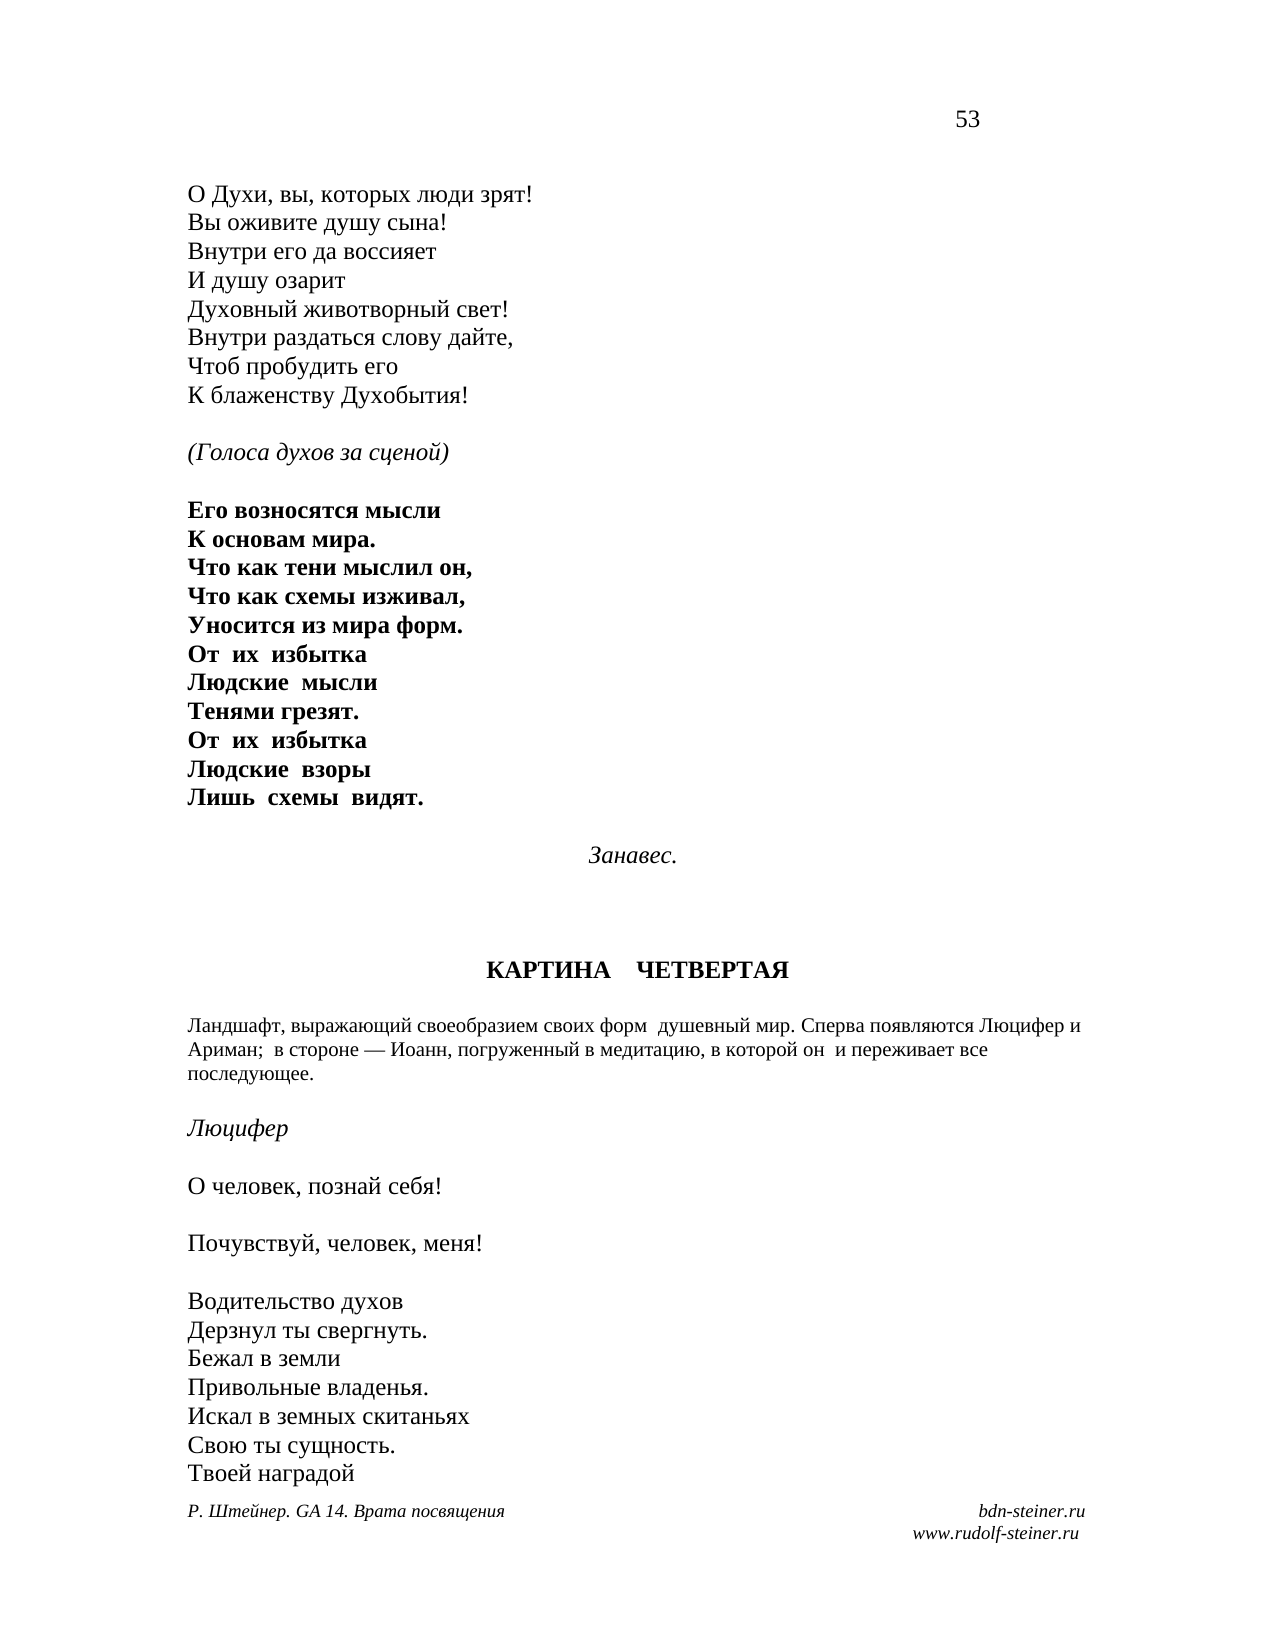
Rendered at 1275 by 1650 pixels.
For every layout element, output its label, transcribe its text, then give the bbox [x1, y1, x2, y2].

text О человек, познай себя! [187, 1171, 1087, 1200]
text КАРТИНА ЧЕТВЕРТАЯ [187, 955, 1087, 984]
text Люцифер [187, 1113, 1087, 1142]
text Занавес. [187, 840, 1087, 869]
text О Духи, вы, которых люди зрят! Вы оживите душу сына! Внутри его да воссияет И душу озарит Духовный животворный свет! Внутри раздаться слову дайте, Чтоб пробудить его К блаженству Духобытия! [187, 179, 1087, 409]
text (Голоса духов за сценой) [187, 437, 1087, 466]
text Почувствуй, человек, меня! [187, 1228, 1087, 1257]
text Ландшафт, выражающий своеобразием своих форм душевный мир. Сперва появляются Люцифер и Ариман; в стороне — Иоанн, погруженный в медитацию, в которой он и переживает все последующее. [187, 1012, 1087, 1085]
text Водительство духов Дерзнул ты свергнуть. Бежал в земли Привольные владенья. Искал в земных скитаньях Свою ты сущность. Твоей наградой [187, 1286, 1087, 1487]
text Его возносятся мысли К основам мира. Что как тени мыслил он, Что как схемы изживал, Уносится из мира форм. От их избытка Людские мысли Тенями грезят. От их избытка Людские взоры Лишь схемы видят. [187, 495, 1087, 811]
